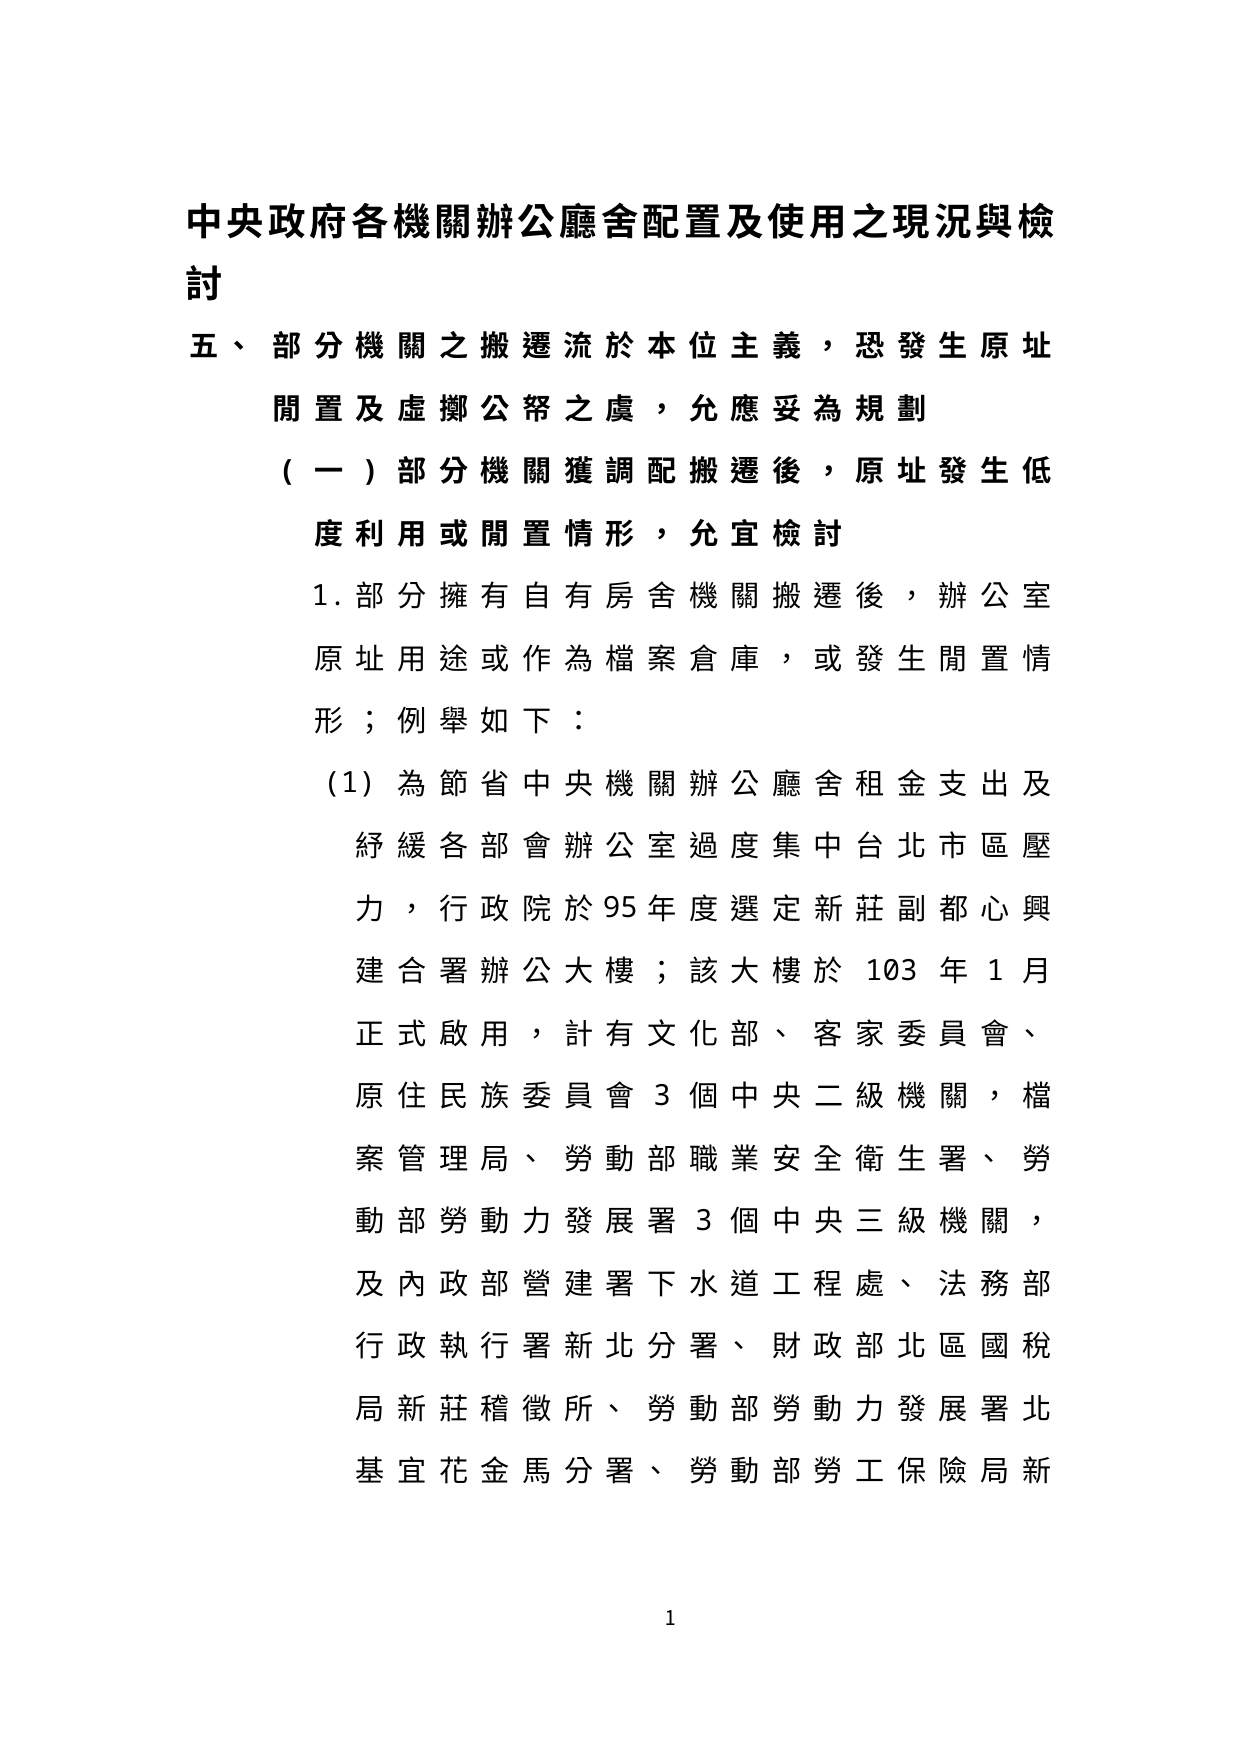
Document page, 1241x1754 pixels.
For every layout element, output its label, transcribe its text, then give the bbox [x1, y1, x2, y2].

text 五、部分機關之搬遷流於本位主義，恐發生原址閒置及虛擲公帑之虞，允應妥為規劃 [183, 302, 1058, 427]
text (1)為節省中央機關辦公廳舍租金支出及紓緩各部會辦公室過度集中台北市區壓力，行政院於95年度選定新莊副都心興建合署辦公大樓；該大樓於103年1月正式啟用，計有文化部、客家委員會、原住民族委員會3個中央二級機關，檔案管理局、勞動部職業安全衛生署、勞動部勞動力發展署3個中央三級機關，及內政部營建署下水道工程處、法務部行政執行署新北分署、財政部北區國稅局新莊稽徵所、勞動部勞動力發展署北基宜花金馬分署、勞動部勞工保險局新 [301, 740, 1058, 1490]
text 中央政府各機關辦公廳舍配置及使用之現況與檢討 [183, 177, 1058, 302]
text (一)部分機關獲調配搬遷後，原址發生低度利用或閒置情形，允宜檢討 [242, 427, 1058, 552]
text 1.部分擁有自有房舍機關搬遷後，辦公室原址用途或作為檔案倉庫，或發生閒置情形；例舉如下： [271, 552, 1058, 740]
